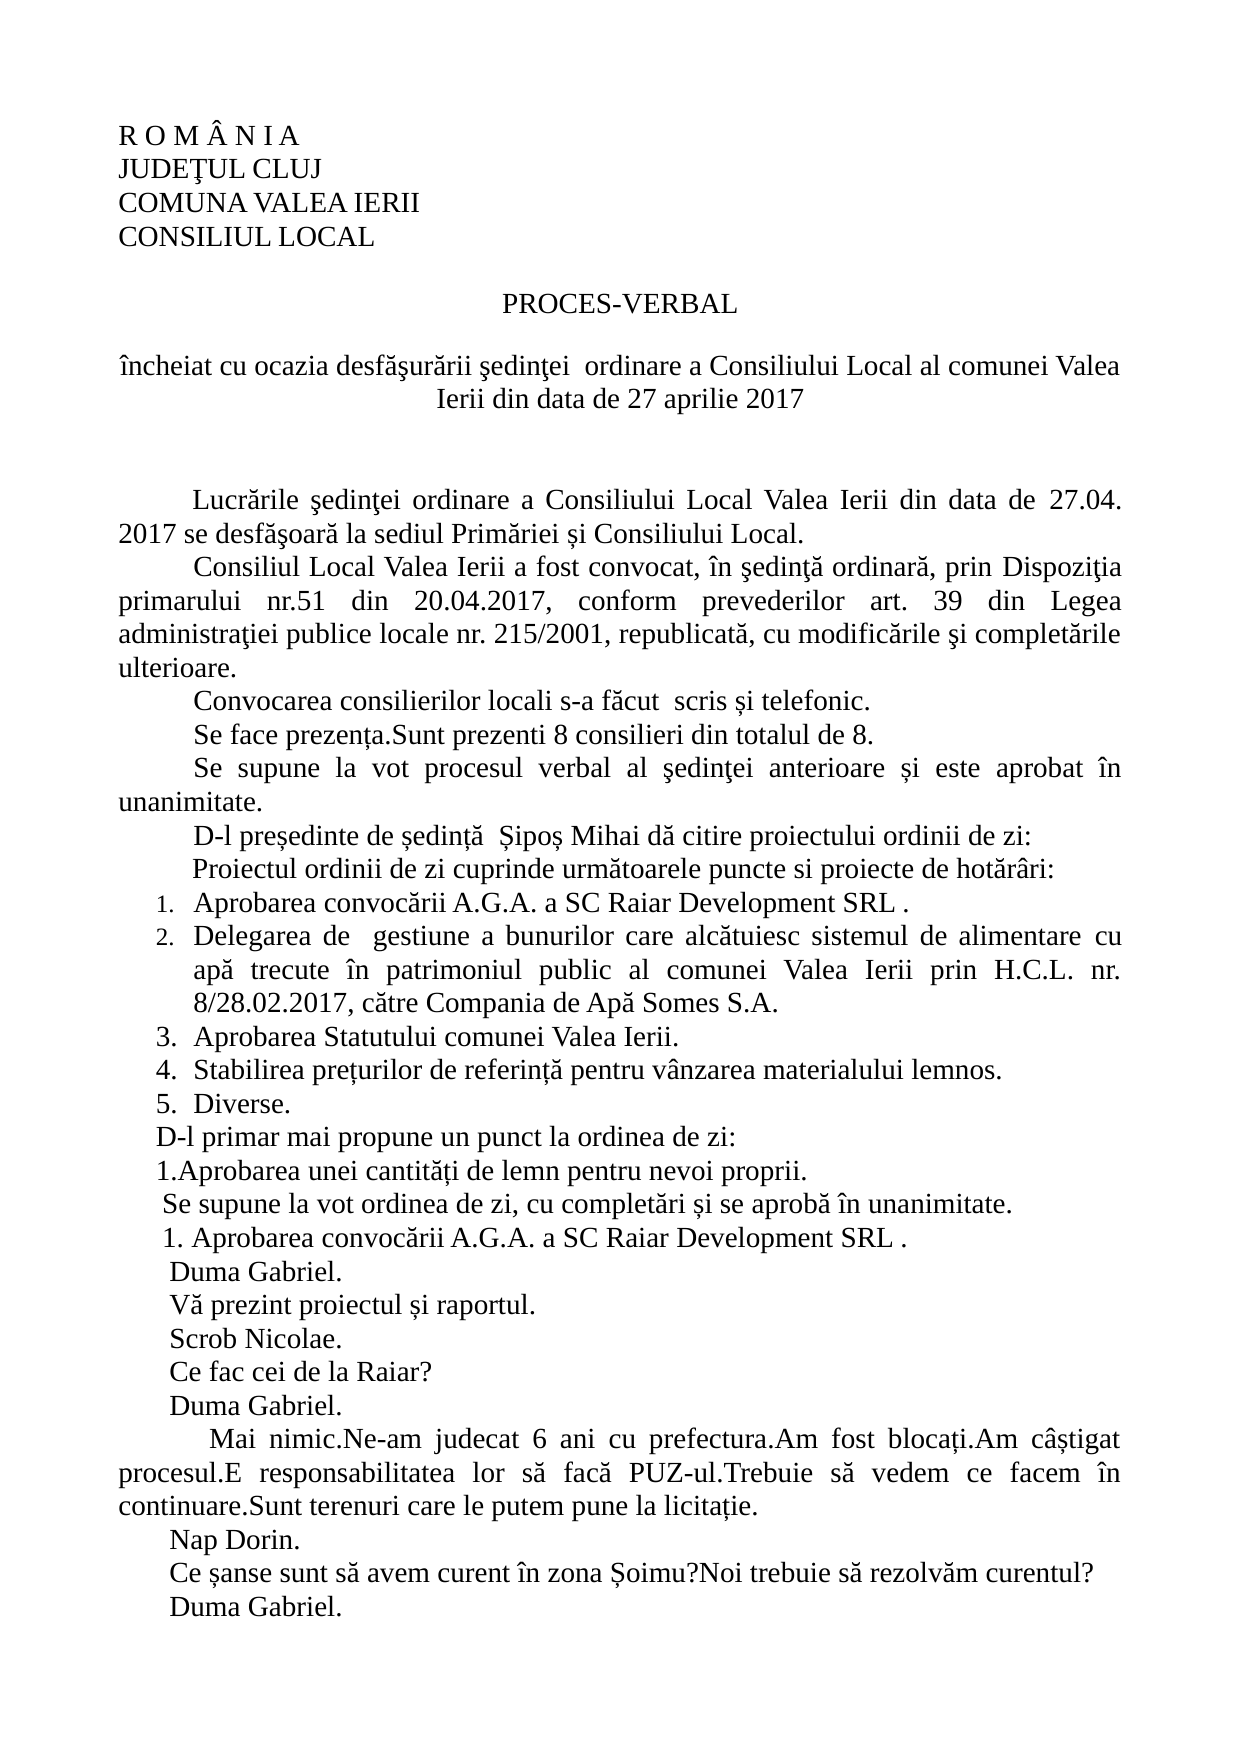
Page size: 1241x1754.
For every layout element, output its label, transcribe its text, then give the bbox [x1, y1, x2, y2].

text Ce fac cei de la Raiar? [118, 1354, 1122, 1388]
text Se face prezența.Sunt prezenti 8 consilieri din totalul de 8. [118, 717, 1122, 751]
text Duma Gabriel. [118, 1254, 1122, 1287]
text R O M Â N I A [118, 118, 1122, 152]
text Se supune la vot procesul verbal al şedinţei anterioare și este aprobat în unanimitate. [118, 751, 1122, 818]
text 1.Aprobarea unei cantități de lemn pentru nevoi proprii. [156, 1153, 1122, 1187]
text COMUNA VALEA IERII [118, 185, 1122, 219]
list Aprobarea Statutului comunei Valea Ierii. [156, 1019, 1122, 1052]
text Proiectul ordinii de zi cuprinde următoarele puncte si proiecte de hotărâri: [118, 851, 1122, 885]
list Aprobarea convocării A.G.A. a SC Raiar Development SRL . [156, 885, 1122, 918]
text încheiat cu ocazia desfăşurării şedinţei ordinare a Consiliului Local al comunei Valea Ierii din data de 27 aprilie 2017 [118, 348, 1122, 415]
text Convocarea consilierilor locali s-a făcut scris și telefonic. [118, 683, 1122, 717]
text Consiliul Local Valea Ierii a fost convocat, în şedinţă ordinară, prin Dispoziţia primarului nr.51 din 20.04.2017, conform prevederilor art. 39 din Legea administraţiei publice locale nr. 215/2001, republicată, cu modificările şi completările ulterioare. [118, 549, 1122, 683]
text JUDEŢUL CLUJ [118, 152, 1122, 185]
text CONSILIUL LOCAL [118, 219, 1122, 252]
text Nap Dorin. [118, 1522, 1122, 1556]
text Scrob Nicolae. [118, 1321, 1122, 1354]
text 1. Aprobarea convocării A.G.A. a SC Raiar Development SRL . [118, 1220, 1122, 1254]
text Duma Gabriel. [118, 1589, 1122, 1623]
subtitle PROCES-VERBAL [118, 286, 1122, 319]
text D-l președinte de ședință Șipoș Mihai dă citire proiectului ordinii de zi: [118, 818, 1122, 851]
text D-l primar mai propune un punct la ordinea de zi: [156, 1119, 1122, 1153]
list Delegarea de gestiune a bunurilor care alcătuiesc sistemul de alimentare cu apă trecute în patrimoniul public al comunei Valea Ierii prin H.C.L. nr. 8/28.02.2017, către Compania de Apă Somes S.A. [156, 918, 1122, 1019]
text Duma Gabriel. [118, 1388, 1122, 1421]
text Mai nimic.Ne-am judecat 6 ani cu prefectura.Am fost blocați.Am câștigat procesul.E responsabilitatea lor să facă PUZ-ul.Trebuie să vedem ce facem în continuare.Sunt terenuri care le putem pune la licitație. [118, 1421, 1122, 1522]
list Diverse. [156, 1086, 1122, 1119]
text Vă prezint proiectul și raportul. [118, 1287, 1122, 1321]
list Stabilirea prețurilor de referință pentru vânzarea materialului lemnos. [156, 1052, 1122, 1086]
list Se supune la vot ordinea de zi, cu completări și se aprobă în unanimitate. [118, 1187, 1122, 1220]
text Lucrările şedinţei ordinare a Consiliului Local Valea Ierii din data de 27.04. 2017 se desfăşoară la sediul Primăriei și Consiliului Local. [118, 482, 1122, 549]
text Ce șanse sunt să avem curent în zona Șoimu?Noi trebuie să rezolvăm curentul? [118, 1556, 1122, 1589]
